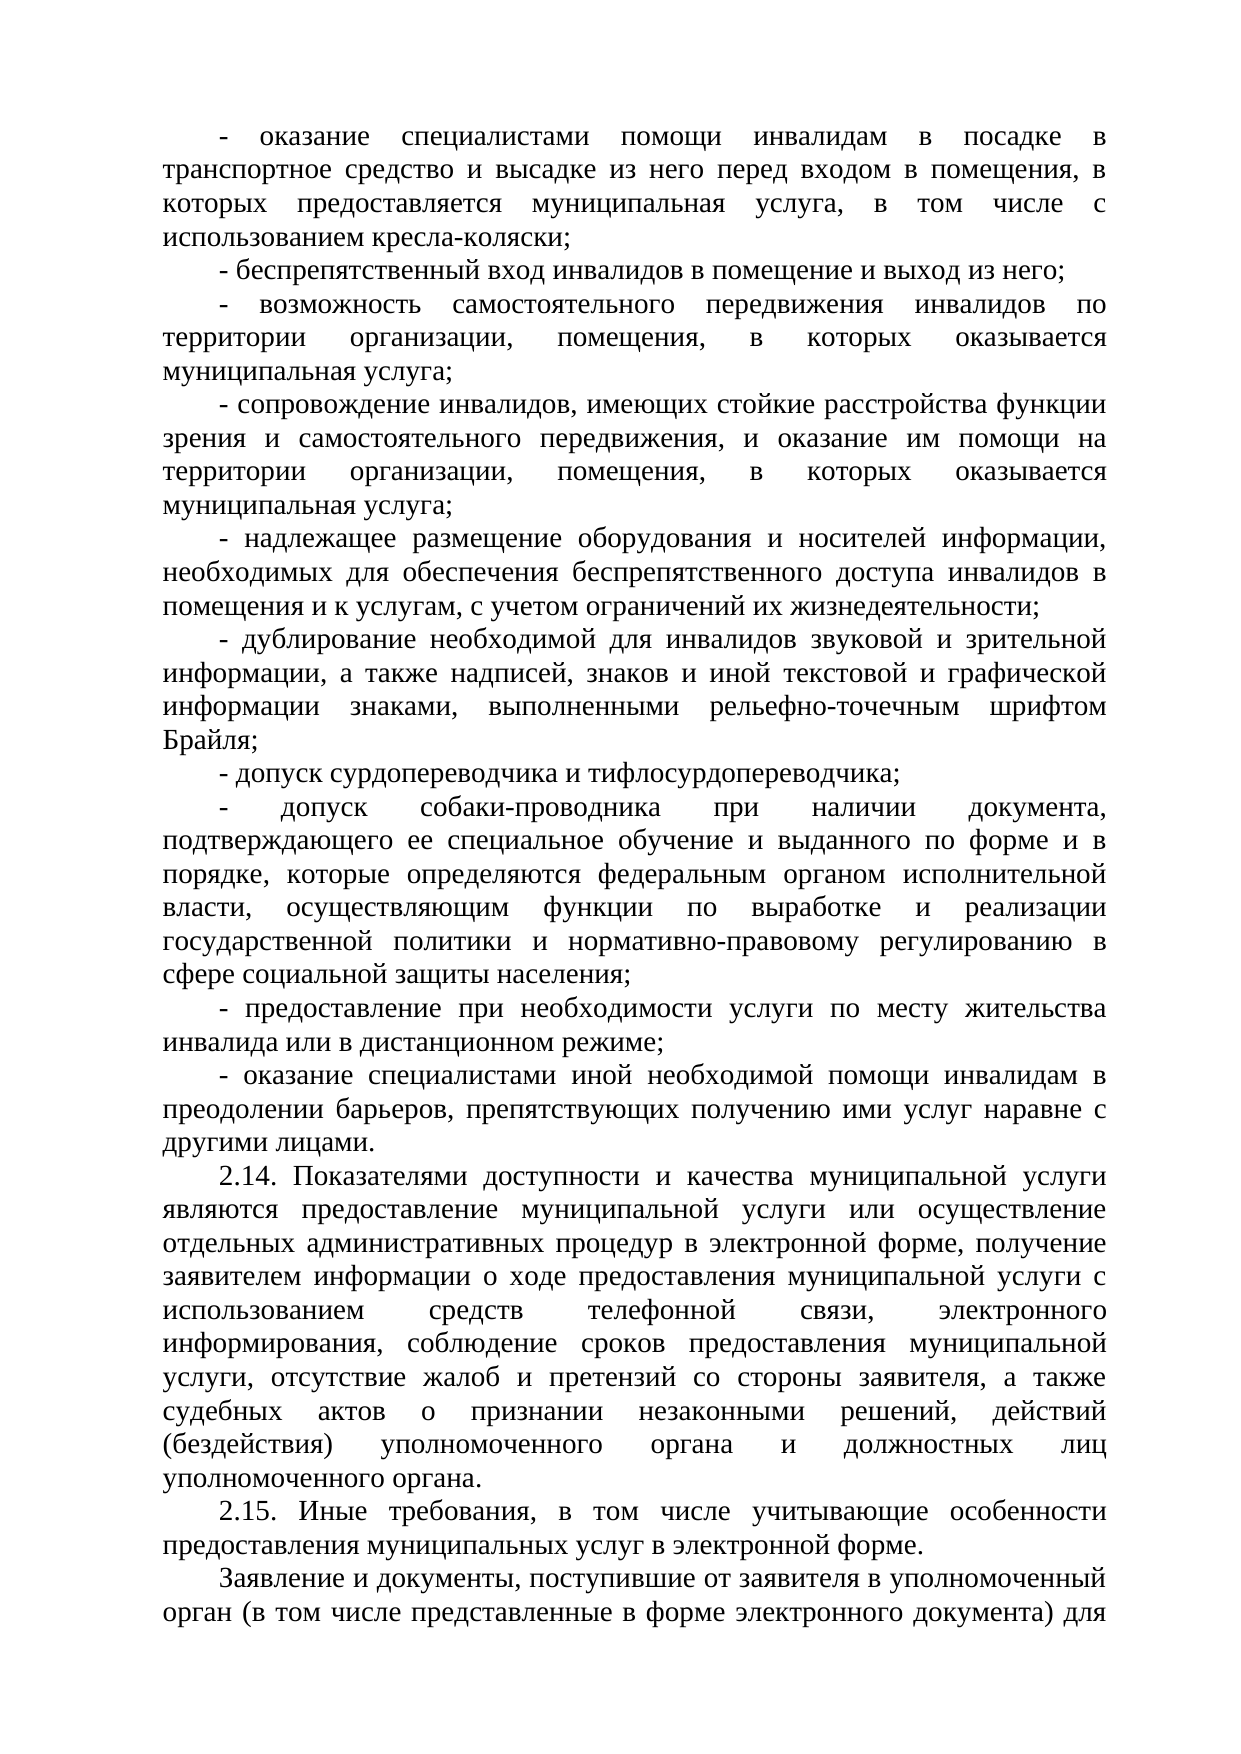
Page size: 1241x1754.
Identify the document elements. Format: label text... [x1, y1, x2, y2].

text - беспрепятственный вход инвалидов в помещение и выход из него; [162, 252, 1107, 286]
text - предоставление при необходимости услуги по месту жительства инвалида или в дистанционном режиме; [162, 990, 1107, 1057]
text 2.14. Показателями доступности и качества муниципальной услуги являются предоставление муниципальной услуги или осуществление отдельных административных процедур в электронной форме, получение заявителем информации о ходе предоставления муниципальной услуги с использованием средств телефонной связи, электронного информирования, соблюдение сроков предоставления муниципальной услуги, отсутствие жалоб и претензий со стороны заявителя, а также судебных актов о признании незаконными решений, действий (бездействия) уполномоченного органа и должностных лиц уполномоченного органа. [162, 1158, 1107, 1493]
text - надлежащее размещение оборудования и носителей информации, необходимых для обеспечения беспрепятственного доступа инвалидов в помещения и к услугам, с учетом ограничений их жизнедеятельности; [162, 521, 1107, 621]
text - сопровождение инвалидов, имеющих стойкие расстройства функции зрения и самостоятельного передвижения, и оказание им помощи на территории организации, помещения, в которых оказывается муниципальная услуга; [162, 386, 1107, 521]
text - возможность самостоятельного передвижения инвалидов по территории организации, помещения, в которых оказывается муниципальная услуга; [162, 286, 1107, 386]
text 2.15. Иные требования, в том числе учитывающие особенности предоставления муниципальных услуг в электронной форме. [162, 1493, 1107, 1560]
text - дублирование необходимой для инвалидов звуковой и зрительной информации, а также надписей, знаков и иной текстовой и графической информации знаками, выполненными рельефно-точечным шрифтом Брайля; [162, 621, 1107, 755]
text - оказание специалистами иной необходимой помощи инвалидам в преодолении барьеров, препятствующих получению ими услуг наравне с другими лицами. [162, 1057, 1107, 1158]
text - допуск собаки-проводника при наличии документа, подтверждающего ее специальное обучение и выданного по форме и в порядке, которые определяются федеральным органом исполнительной власти, осуществляющим функции по выработке и реализации государственной политики и нормативно-правовому регулированию в сфере социальной защиты населения; [162, 789, 1107, 990]
text Заявление и документы, поступившие от заявителя в уполномоченный орган (в том числе представленные в форме электронного документа) для [162, 1560, 1107, 1627]
text - оказание специалистами помощи инвалидам в посадке в транспортное средство и высадке из него перед входом в помещения, в которых предоставляется муниципальная услуга, в том числе с использованием кресла-коляски; [162, 118, 1107, 252]
text - допуск сурдопереводчика и тифлосурдопереводчика; [162, 755, 1107, 789]
